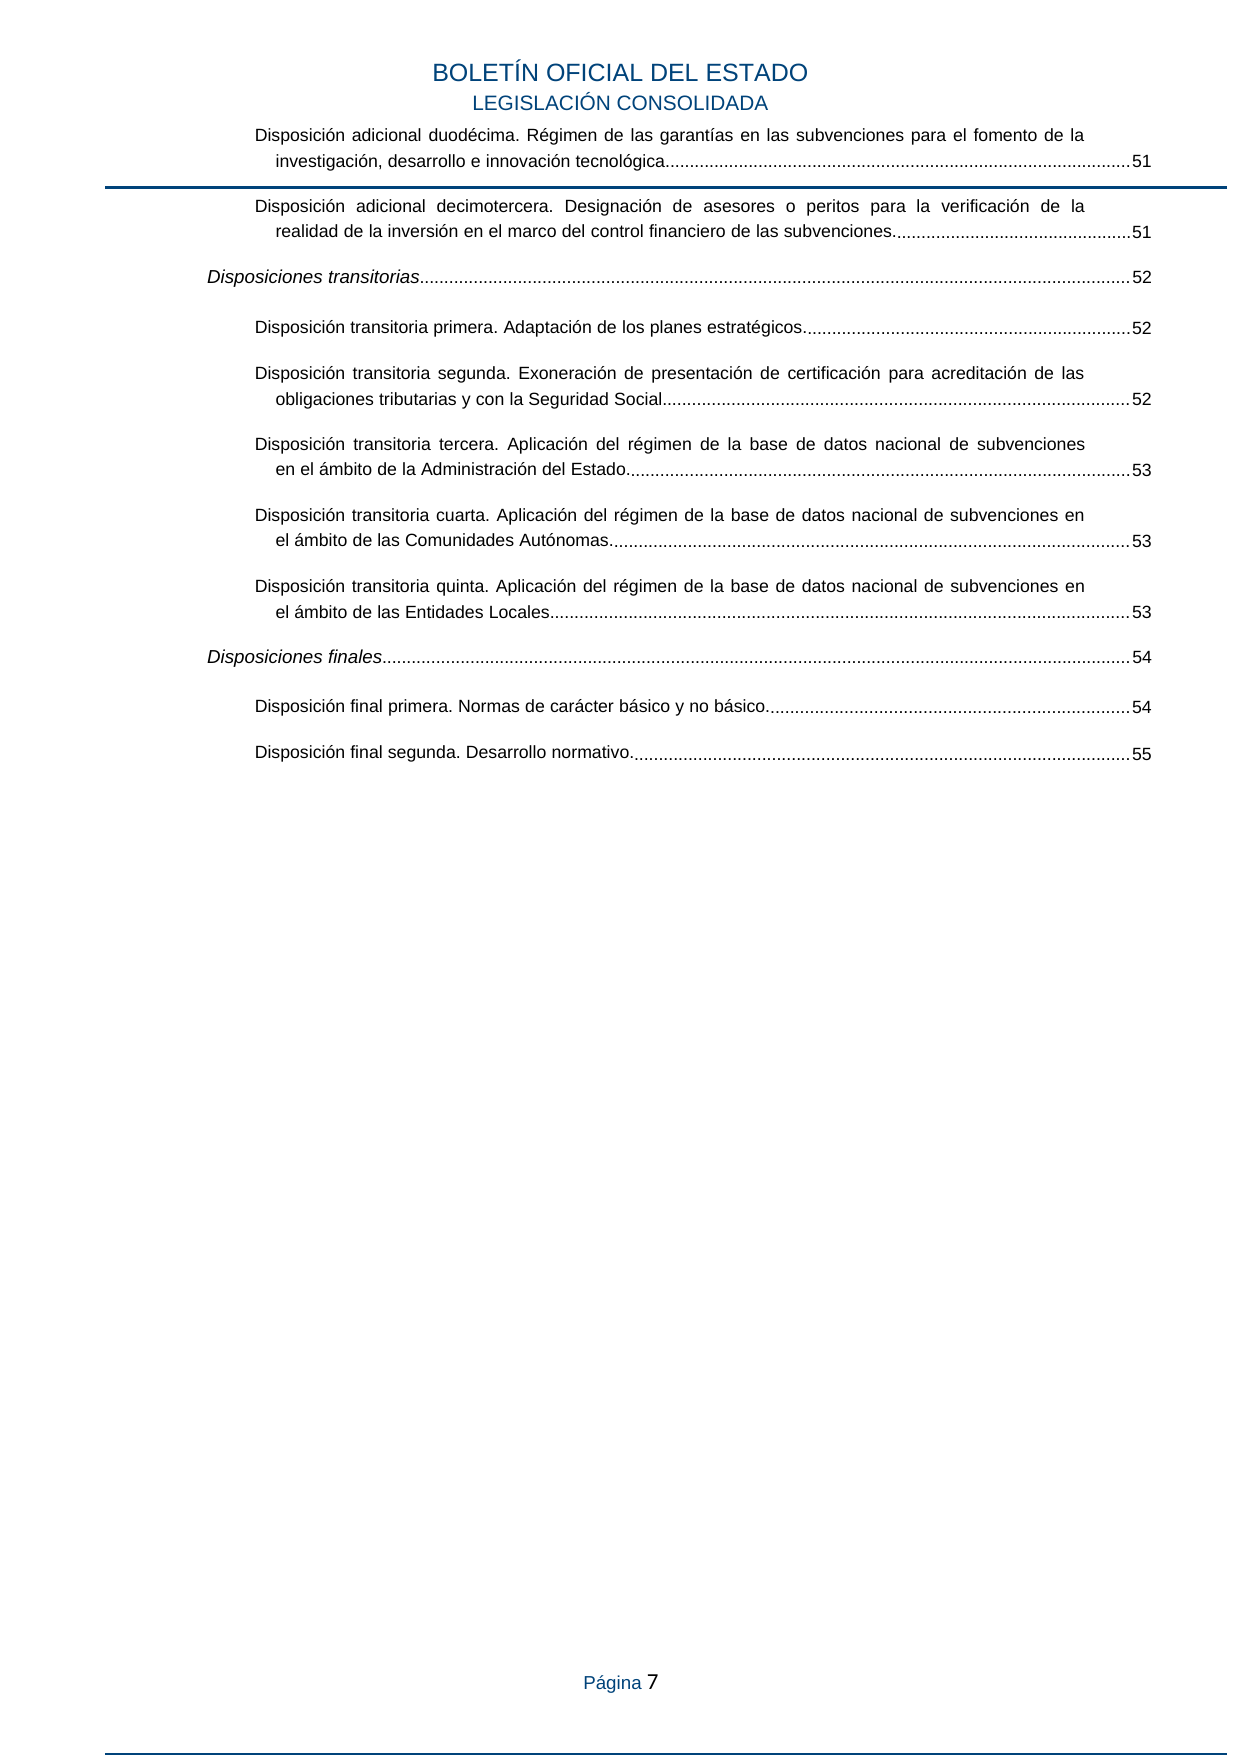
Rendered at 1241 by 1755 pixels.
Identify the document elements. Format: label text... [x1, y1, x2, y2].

text Disposición transitoria tercera. Aplicación del régimen de la base de datos nacional de subvenciones [254, 434, 1195, 454]
text el ámbito de las Comunidades Autónomas. 53 [275, 529, 1195, 551]
text en el ámbito de la Administración del Estado. 53 [275, 458, 1195, 480]
text Disposición transitoria cuarta. Aplicación del régimen de la base de datos nacional de subvenciones en [254, 505, 1195, 525]
text el ámbito de las Entidades Locales. 53 [275, 601, 1195, 622]
text Disposición transitoria primera. Adaptación de los planes estratégicos. 52 [254, 317, 1195, 338]
text Disposiciones transitorias 52 [164, 266, 1195, 288]
text Disposición adicional decimotercera. Designación de asesores o peritos para la verificación de la realidad de la inversión en el marco del control financiero de las subvenciones. 51 [254, 196, 1152, 242]
text Disposición final primera. Normas de carácter básico y no básico. 54 [254, 696, 1195, 718]
text Disposición transitoria quinta. Aplicación del régimen de la base de datos nacional de subvenciones en [254, 576, 1195, 596]
text Disposiciones finales 54 [164, 646, 1195, 667]
text Disposición final segunda. Desarrollo normativo. 55 [254, 742, 1195, 764]
text Disposición transitoria segunda. Exoneración de presentación de certificación para acreditación de las obligaciones tributarias y con la Seguridad Social. 52 [254, 363, 1152, 409]
text Disposición adicional duodécima. Régimen de las garantías en las subvenciones para el fomento de la investigación, desarrollo e innovación tecnológica. 51 [254, 125, 1152, 171]
